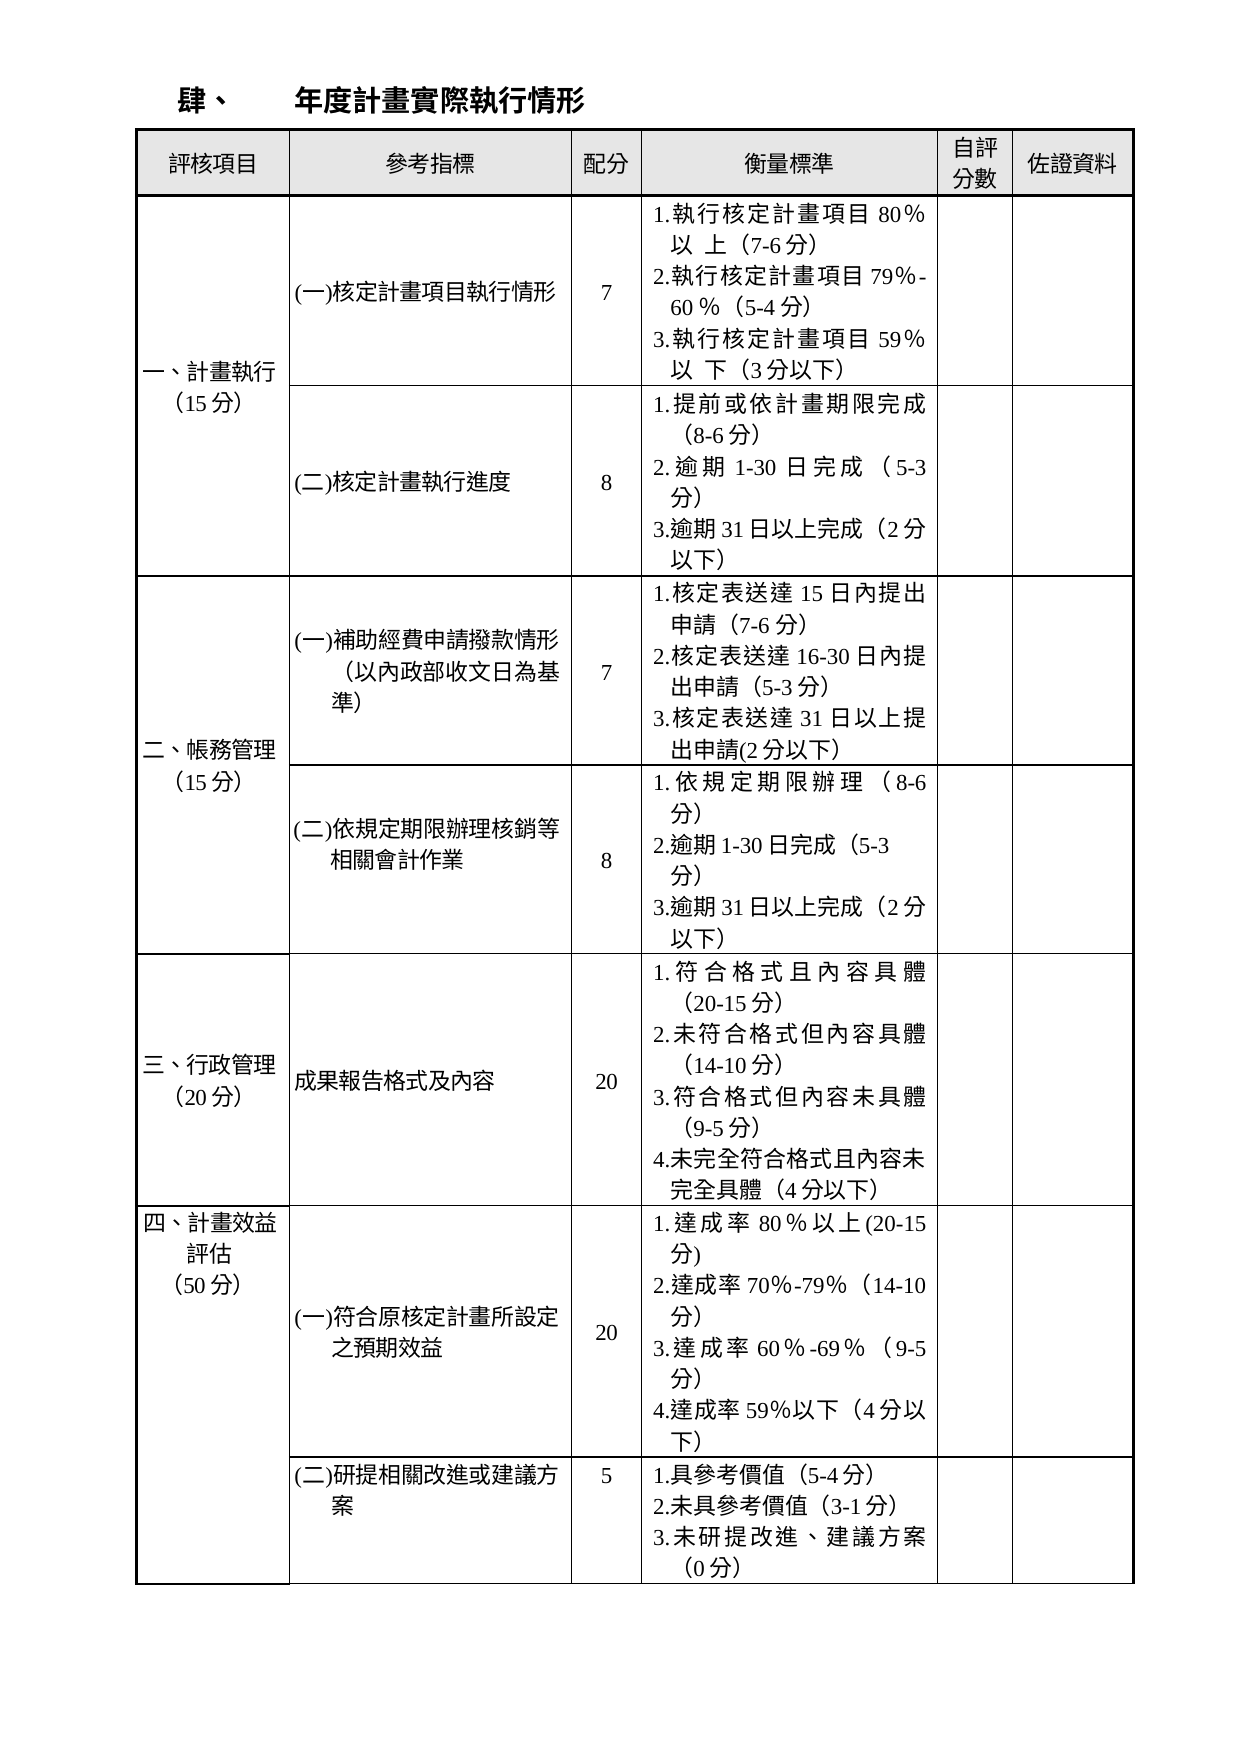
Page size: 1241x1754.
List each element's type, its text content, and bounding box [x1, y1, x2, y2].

table_cell 7 [572, 197, 641, 384]
table_cell 8 [572, 766, 641, 953]
table_cell 1.具參考價值（5-4分） 2.未具參考價值（3-1分） 3.未研提改進、建議方案（0分） [642, 1458, 937, 1583]
table_cell [1013, 577, 1132, 764]
table_cell [938, 954, 1012, 1205]
table_cell 四、計畫效益評估 （50分） [138, 1207, 289, 1583]
table_cell 成果報告格式及內容 [290, 954, 571, 1205]
table_cell 5 [572, 1458, 641, 1583]
table_cell 20 [572, 954, 641, 1205]
table_cell [1013, 1458, 1132, 1583]
table_cell [938, 1206, 1012, 1456]
table_cell 1.核定表送達15日內提出申請（7-6 分） 2.核定表送達16-30日內提出申請（5-3分） 3.核定表送達31日以上提出申請(2分以下） [642, 577, 937, 764]
text 肆、 年度計畫實際執行情形 [177, 75, 1092, 121]
table_cell [938, 766, 1012, 953]
table_cell (一)補助經費申請撥款情形（以內政部收文日為基準） [290, 577, 571, 764]
table_cell [938, 197, 1012, 384]
table_header 參考指標 [290, 131, 571, 194]
table_cell (一)符合原核定計畫所設定之預期效益 [290, 1206, 571, 1456]
table_cell 1.提前或依計畫期限完成（8-6分） 2.逾期1-30日完成（5-3分） 3.逾期31日以上完成（2分以下） [642, 386, 937, 575]
table_cell [1013, 197, 1132, 384]
table_cell (二)核定計畫執行進度 [290, 386, 571, 575]
table_header 佐證資料 [1013, 131, 1132, 194]
table_cell 7 [572, 577, 641, 764]
table_cell 20 [572, 1206, 641, 1456]
table_cell (二)研提相關改進或建議方案 [290, 1458, 571, 1583]
table_header 評核項目 [138, 131, 289, 194]
table_cell 一、計畫執行（15分） [138, 197, 289, 575]
table_cell (二)依規定期限辦理核銷等相關會計作業 [290, 766, 571, 953]
table_header 配分 [572, 131, 641, 194]
table_cell [1013, 954, 1132, 1205]
table_cell 1.依規定期限辦理（8-6分） 2.逾期1-30日完成（5-3分） 3.逾期31日以上完成（2分以下） [642, 766, 937, 953]
table_cell 1.達成率80％以上(20-15 分) 2.達成率70％-79％（14-10 分） 3.達成率60％-69％（9-5 分） 4.達成率59％以下（4分以 下） [642, 1206, 937, 1456]
table_cell 三、行政管理 （20分） [138, 955, 289, 1205]
table_cell [938, 386, 1012, 575]
table_header 自評分數 [938, 131, 1012, 194]
table_cell 8 [572, 386, 641, 575]
table_cell 1.符合格式且內容具體（20-15分） 2.未符合格式但內容具體（14-10分） 3.符合格式但內容未具體（9-5分） 4.未完全符合格式且內容未完全具體（4分以下） [642, 954, 937, 1205]
table_cell [938, 1458, 1012, 1583]
table_cell 1.執行核定計畫項目80％以 上（7-6分） 2.執行核定計畫項目79％-60 ％（5-4分） 3.執行核定計畫項目59％以 下（3分以下） [642, 197, 937, 384]
table_cell [1013, 766, 1132, 953]
table_cell [1013, 386, 1132, 575]
table_cell [1013, 1206, 1132, 1456]
table_header 衡量標準 [642, 131, 937, 194]
table_cell (一)核定計畫項目執行情形 [290, 197, 571, 384]
table_cell 二、帳務管理（15分） [138, 577, 289, 953]
table_cell [938, 577, 1012, 764]
